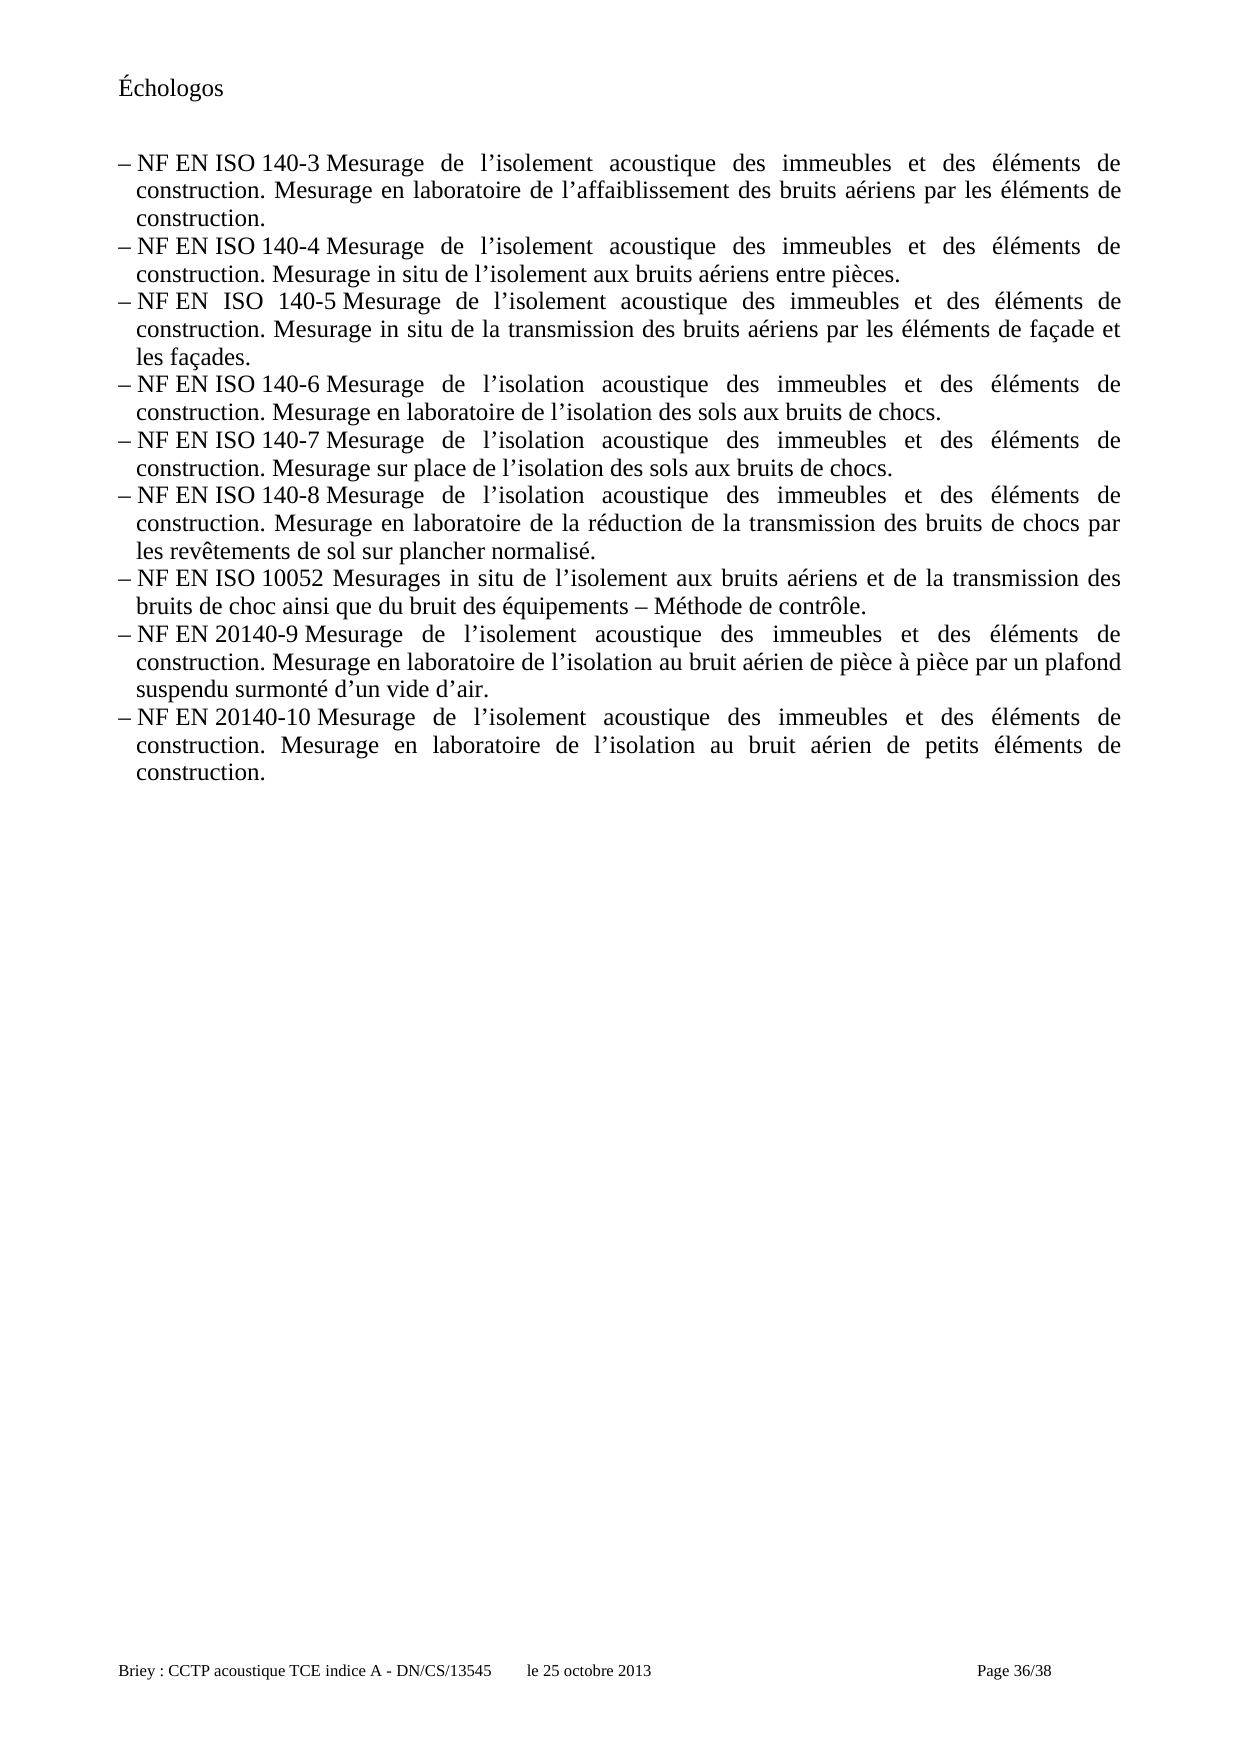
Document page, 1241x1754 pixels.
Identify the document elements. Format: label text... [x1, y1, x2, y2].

text – NF EN ISO 140-5 Mesurage de l’isolement acoustique des immeubles et des éléments de construction. Mesurage in situ de la transmission des bruits aériens par les éléments de façade et les façades. [118, 287, 1122, 371]
text – NF EN ISO 140-6 Mesurage de l’isolation acoustique des immeubles et des éléments de construction. Mesurage en laboratoire de l’isolation des sols aux bruits de chocs. [118, 371, 1122, 426]
text – NF EN 20140-10 Mesurage de l’isolement acoustique des immeubles et des éléments de construction. Mesurage en laboratoire de l’isolation au bruit aérien de petits éléments de construction. [118, 703, 1122, 786]
text – NF EN ISO 10052 Mesurages in situ de l’isolement aux bruits aériens et de la transmission des bruits de choc ainsi que du bruit des équipements – Méthode de contrôle. [118, 564, 1122, 620]
text – NF EN ISO 140-4 Mesurage de l’isolement acoustique des immeubles et des éléments de construction. Mesurage in situ de l’isolement aux bruits aériens entre pièces. [118, 232, 1122, 287]
text – NF EN 20140-9 Mesurage de l’isolement acoustique des immeubles et des éléments de construction. Mesurage en laboratoire de l’isolation au bruit aérien de pièce à pièce par un plafond suspendu surmonté d’un vide d’air. [118, 620, 1122, 703]
text – NF EN ISO 140-7 Mesurage de l’isolation acoustique des immeubles et des éléments de construction. Mesurage sur place de l’isolation des sols aux bruits de chocs. [118, 426, 1122, 481]
text – NF EN ISO 140-3 Mesurage de l’isolement acoustique des immeubles et des éléments de construction. Mesurage en laboratoire de l’affaiblissement des bruits aériens par les éléments de construction. [118, 149, 1122, 232]
text – NF EN ISO 140-8 Mesurage de l’isolation acoustique des immeubles et des éléments de construction. Mesurage en laboratoire de la réduction de la transmission des bruits de chocs par les revêtements de sol sur plancher normalisé. [118, 481, 1122, 564]
